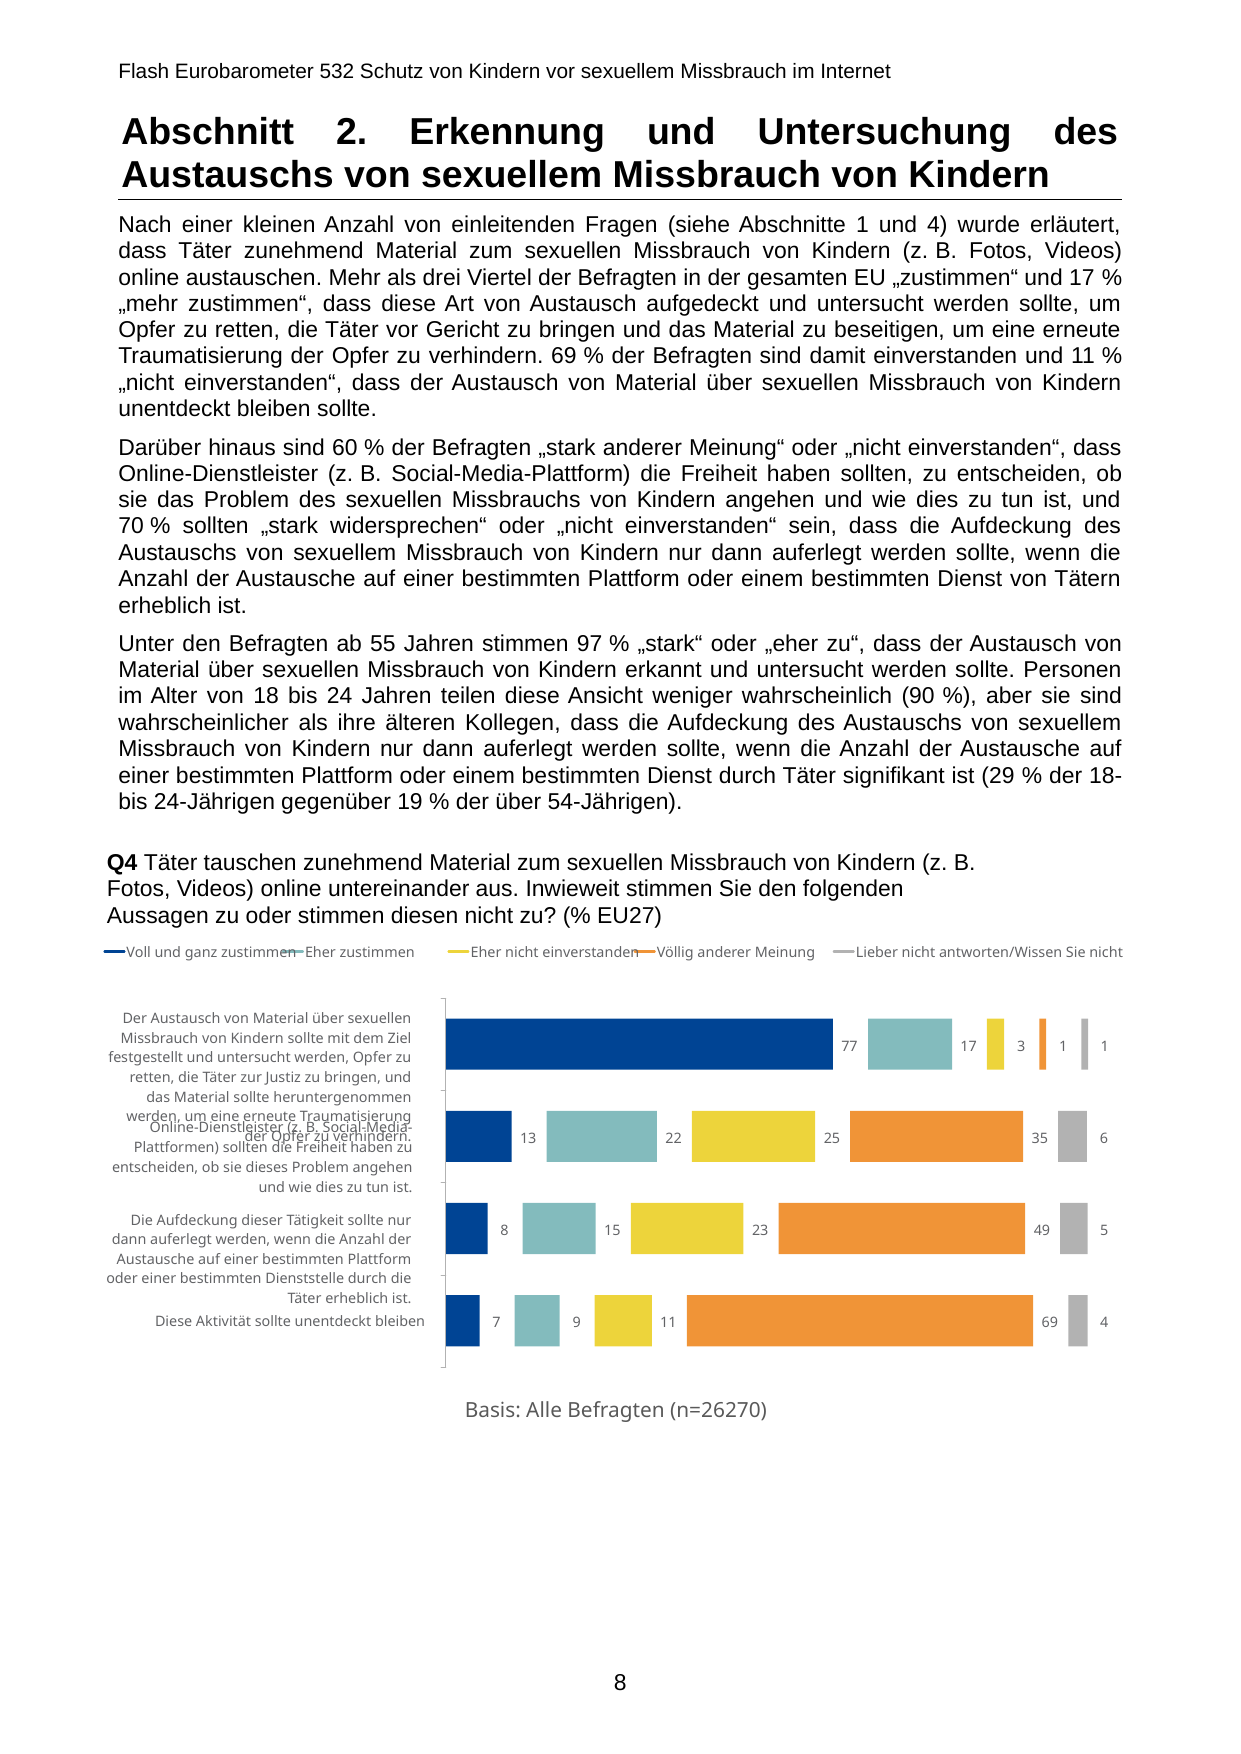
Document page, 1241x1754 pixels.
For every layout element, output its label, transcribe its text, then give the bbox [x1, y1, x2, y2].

text Nach einer kleinen Anzahl von einleitenden Fragen (siehe Abschnitte 1 und 4) wurde erläutert, dass Täter zunehmend Material zum sexuellen Missbrauch von Kindern (z. B. Fotos, Videos) online austauschen. Mehr als drei Viertel der Befragten in der gesamten EU „zustimmen“ und 17 % „mehr zustimmen“, dass diese Art von Austausch aufgedeckt und untersucht werden sollte, um Opfer zu retten, die Täter vor Gericht zu bringen und das Material zu beseitigen, um eine erneute Traumatisierung der Opfer zu verhindern. 69 % der Befragten sind damit einverstanden und 11 % „nicht einverstanden“, dass der Austausch von Material über sexuellen Missbrauch von Kindern unentdeckt bleiben sollte. [118, 211, 1122, 422]
subtitle Abschnitt 2. Erkennung und Untersuchung des Austauschs von sexuellem Missbrauch von Kindern [118, 107, 1122, 199]
text Darüber hinaus sind 60 % der Befragten „stark anderer Meinung“ oder „nicht einverstanden“, dass Online-Dienstleister (z. B. Social-Media-Plattform) die Freiheit haben sollten, zu entscheiden, ob sie das Problem des sexuellen Missbrauchs von Kindern angehen und wie dies zu tun ist, und 70 % sollten „stark widersprechen“ oder „nicht einverstanden“ sein, dass die Aufdeckung des Austauschs von sexuellem Missbrauch von Kindern nur dann auferlegt werden sollte, wenn die Anzahl der Austausche auf einer bestimmten Plattform oder einem bestimmten Dienst von Tätern erheblich ist. [118, 433, 1122, 618]
text Unter den Befragten ab 55 Jahren stimmen 97 % „stark“ oder „eher zu“, dass der Austausch von Material über sexuellen Missbrauch von Kindern erkannt und untersucht werden sollte. Personen im Alter von 18 bis 24 Jahren teilen diese Ansicht weniger wahrscheinlich (90 %), aber sie sind wahrscheinlicher als ihre älteren Kollegen, dass die Aufdeckung des Austauschs von sexuellem Missbrauch von Kindern nur dann auferlegt werden sollte, wenn die Anzahl der Austausche auf einer bestimmten Plattform oder einem bestimmten Dienst durch Täter signifikant ist (29 % der 18- bis 24-Jährigen gegenüber 19 % der über 54-Jährigen). [118, 630, 1122, 814]
